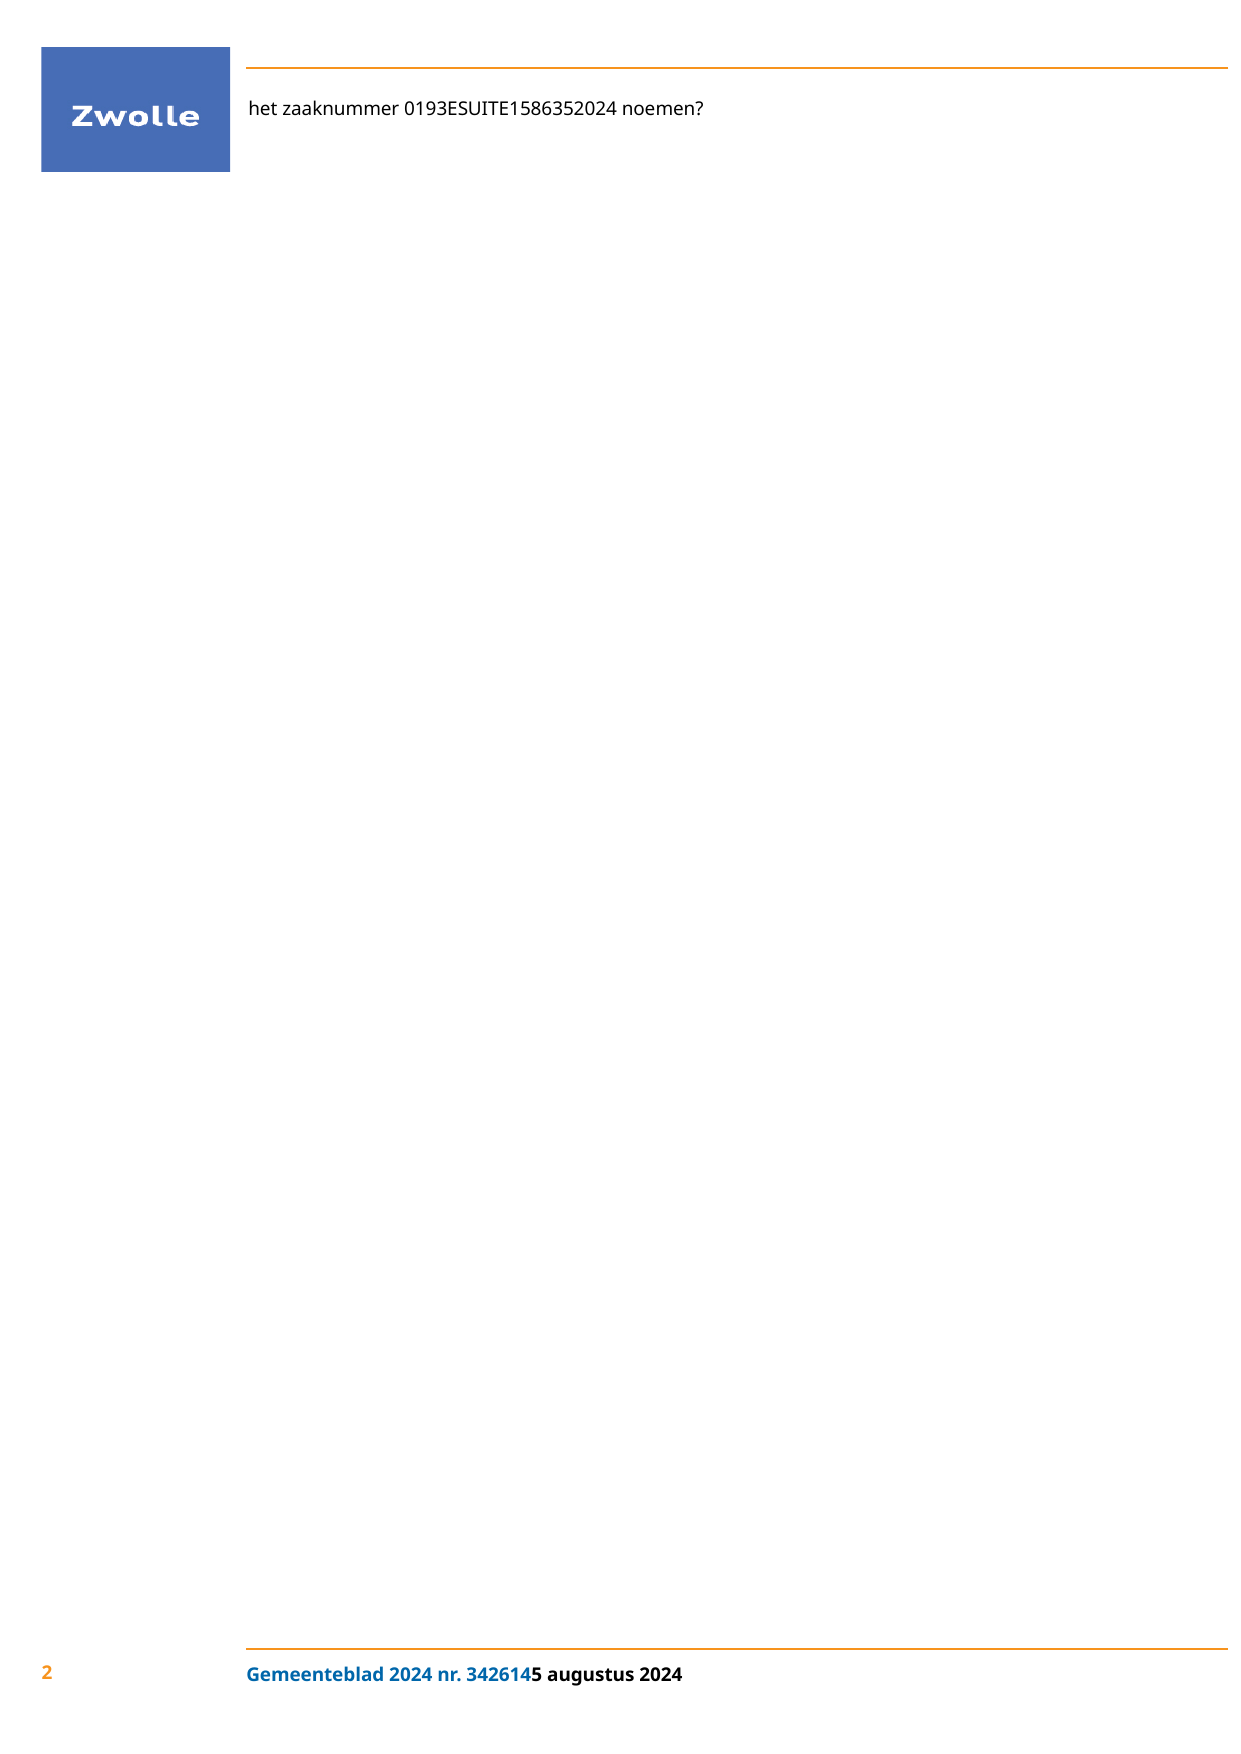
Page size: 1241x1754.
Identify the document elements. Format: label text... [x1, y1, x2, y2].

text het zaaknummer 0193ESUITE1586352024 noemen? [248, 95, 1152, 121]
picture [41, 47, 231, 172]
